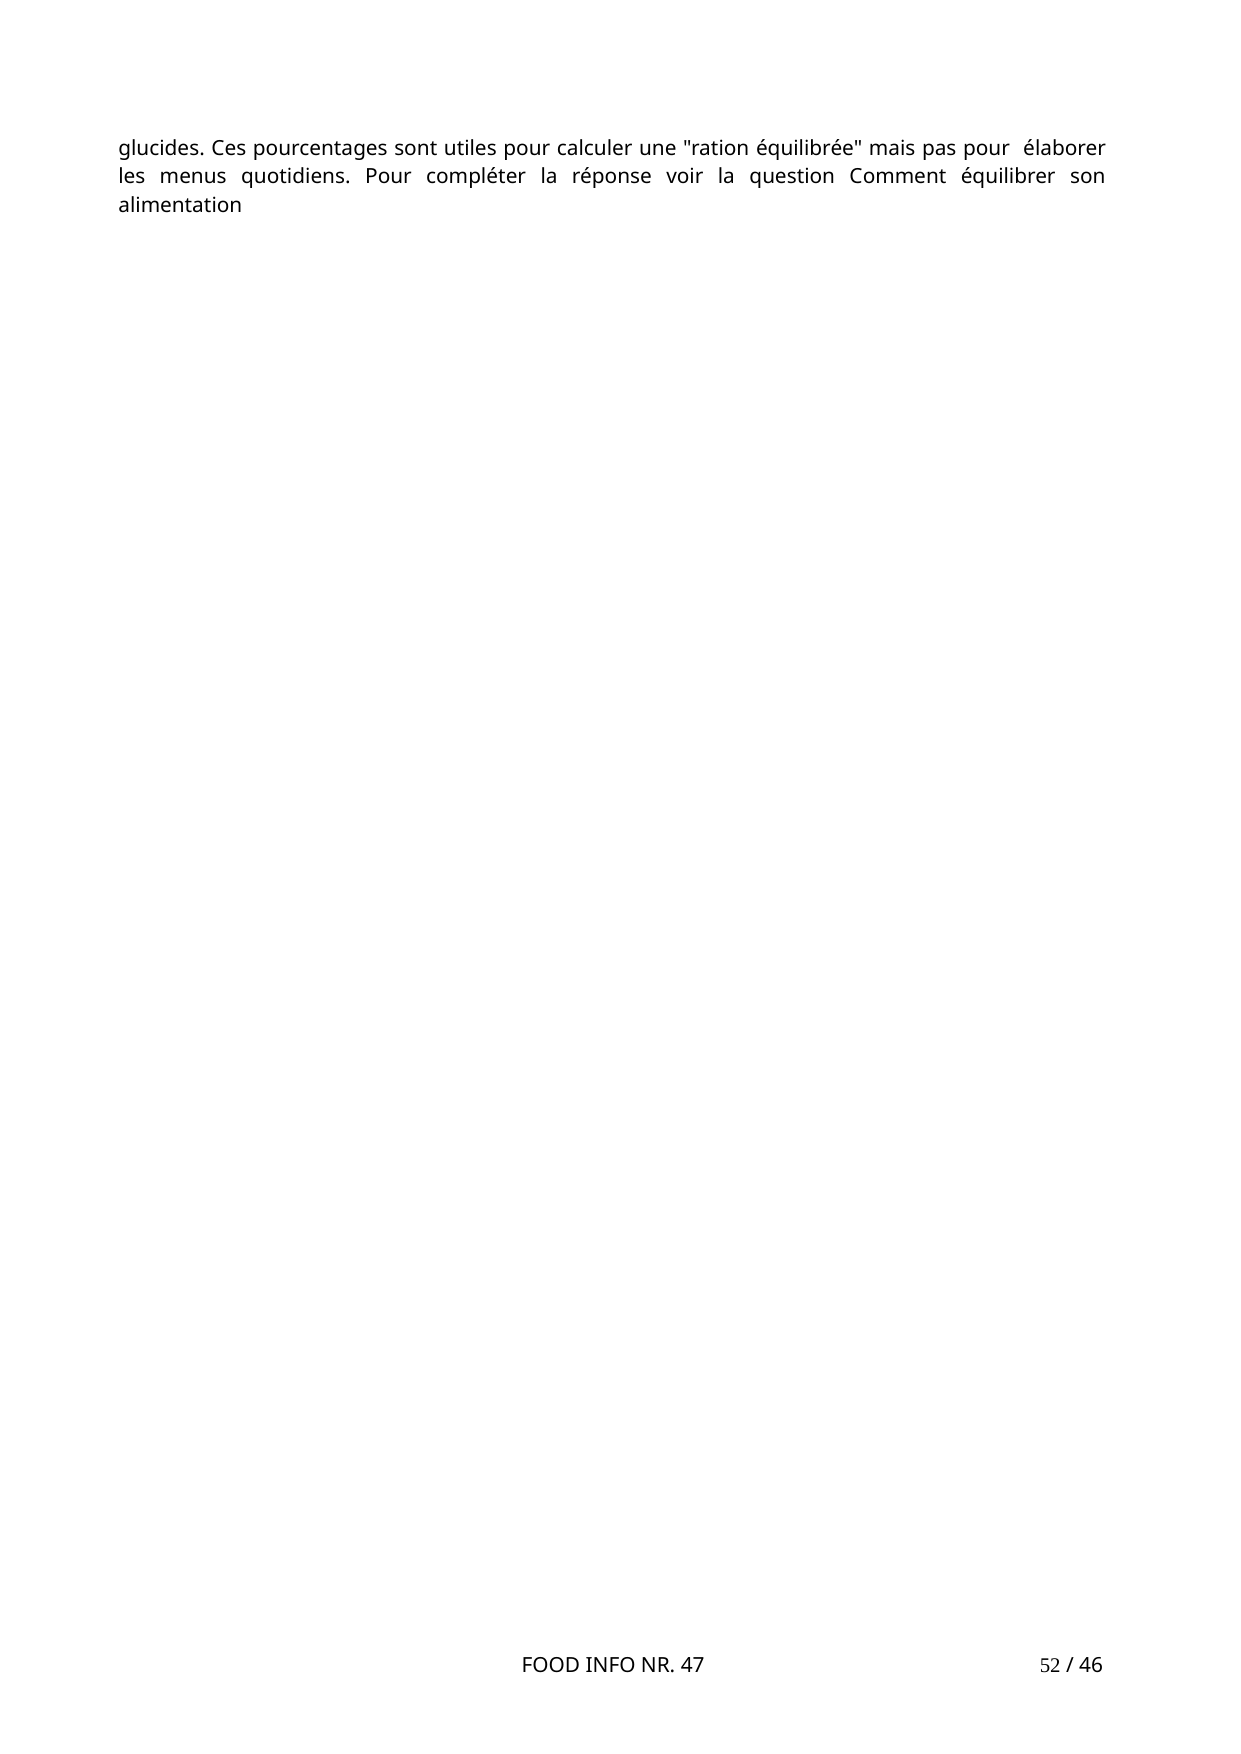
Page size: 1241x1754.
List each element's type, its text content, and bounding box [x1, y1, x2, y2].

text glucides. Ces pourcentages sont utiles pour calculer une "ration équilibrée" mais pas pour élaborer les menus quotidiens. Pour compléter la réponse voir la question Comment équilibrer son alimentation [118, 133, 1107, 218]
